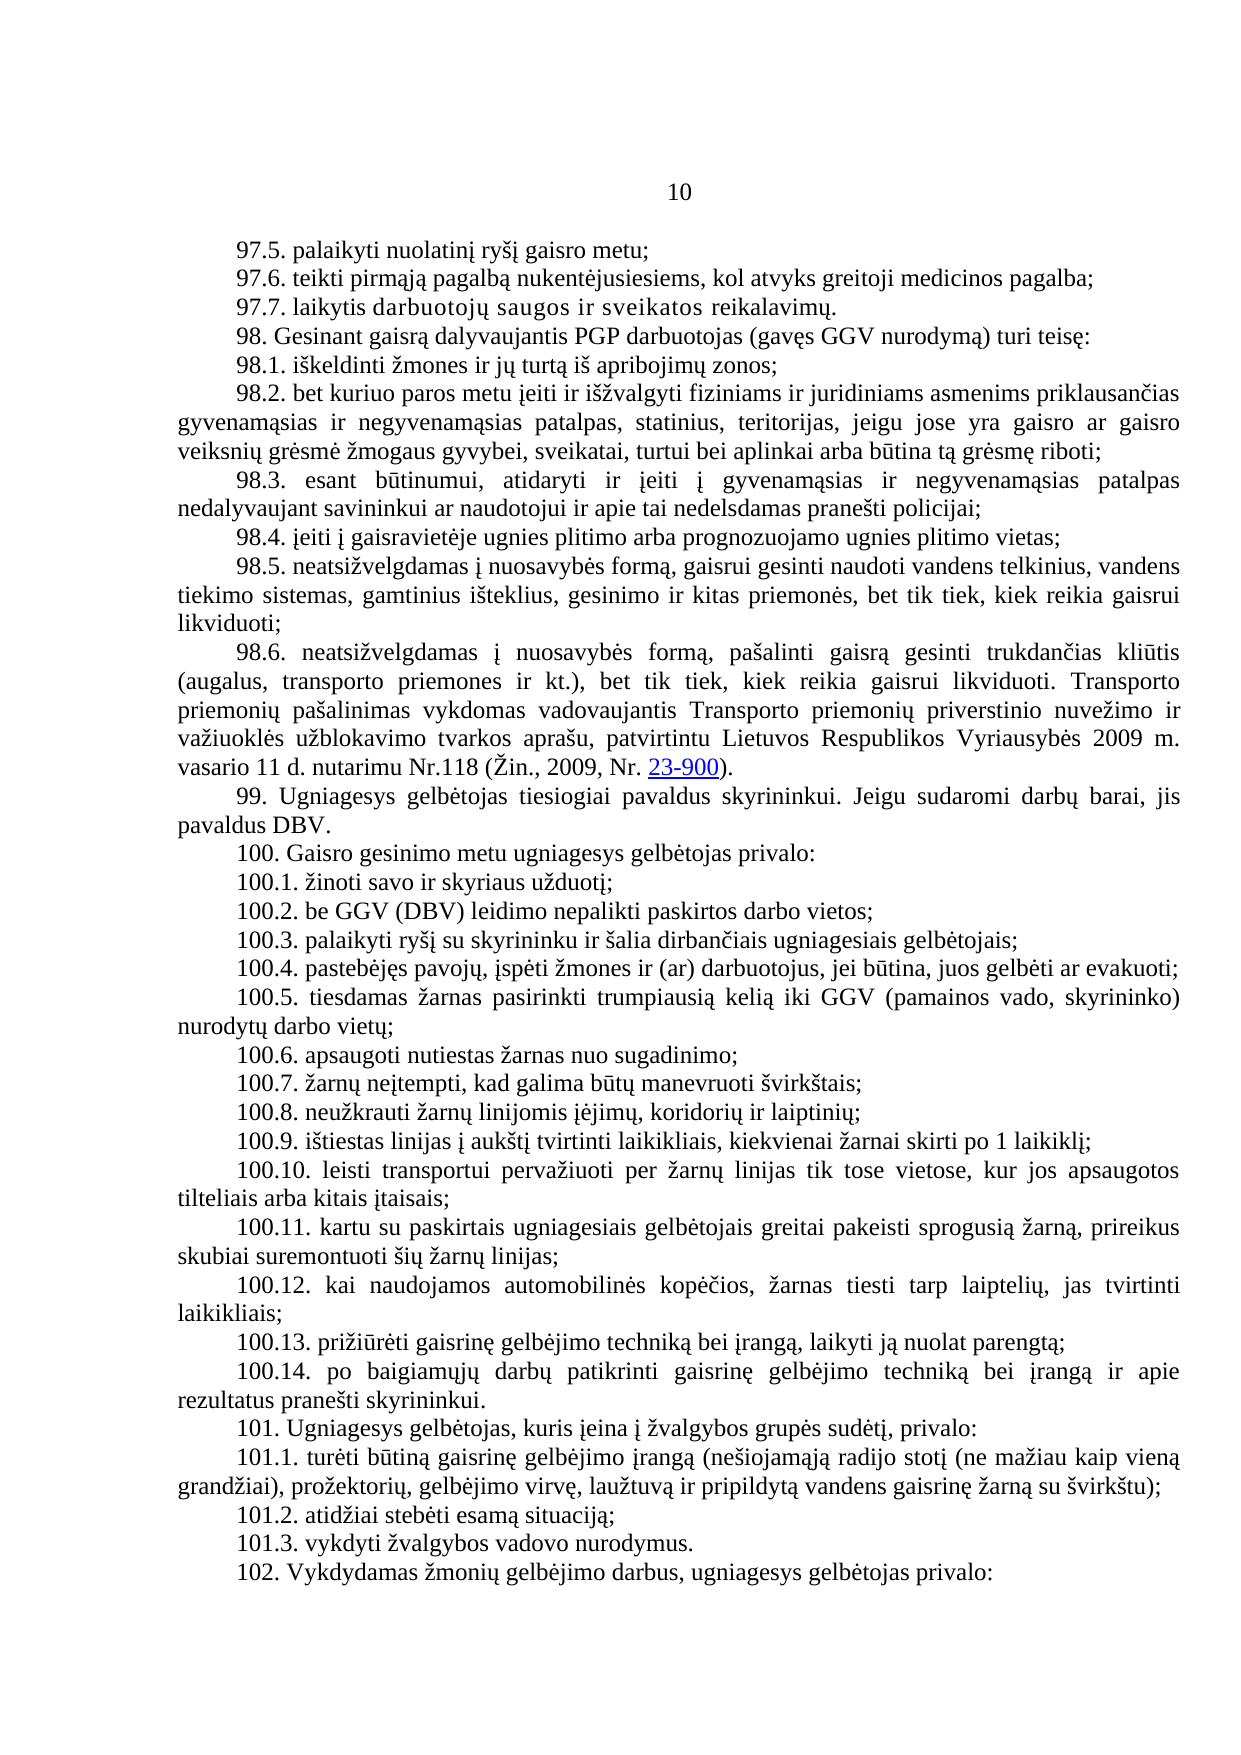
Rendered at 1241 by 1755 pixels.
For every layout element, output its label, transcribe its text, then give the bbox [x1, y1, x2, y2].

text 100.11. kartu su paskirtais ugniagesiais gelbėtojais greitai pakeisti sprogusią žarną, prireikus skubiai suremontuoti šių žarnų linijas; [177, 1212, 1181, 1270]
text 101.3. vykdyti žvalgybos vadovo nurodymus. [177, 1528, 1181, 1557]
text 98.2. bet kuriuo paros metu įeiti ir išžvalgyti fiziniams ir juridiniams asmenims priklausančias gyvenamąsias ir negyvenamąsias patalpas, statinius, teritorijas, jeigu jose yra gaisro ar gaisro veiksnių grėsmė žmogaus gyvybei, sveikatai, turtui bei aplinkai arba būtina tą grėsmę riboti; [177, 378, 1181, 465]
text 100.12. kai naudojamos automobilinės kopėčios, žarnas tiesti tarp laiptelių, jas tvirtinti laikikliais; [177, 1270, 1181, 1327]
text 98. Gesinant gaisrą dalyvaujantis PGP darbuotojas (gavęs GGV nurodymą) turi teisę: [177, 321, 1181, 350]
text 98.1. iškeldinti žmones ir jų turtą iš apribojimų zonos; [177, 350, 1181, 378]
text 100.8. neužkrauti žarnų linijomis įėjimų, koridorių ir laiptinių; [177, 1097, 1181, 1126]
text 100.6. apsaugoti nutiestas žarnas nuo sugadinimo; [177, 1040, 1181, 1068]
text 101.1. turėti būtiną gaisrinę gelbėjimo įrangą (nešiojamąją radijo stotį (ne mažiau kaip vieną grandžiai), prožektorių, gelbėjimo virvę, laužtuvą ir pripildytą vandens gaisrinę žarną su švirkštu); [177, 1442, 1181, 1500]
text 99. Ugniagesys gelbėtojas tiesiogiai pavaldus skyrininkui. Jeigu sudaromi darbų barai, jis pavaldus DBV. [177, 781, 1181, 838]
text 100.1. žinoti savo ir skyriaus užduotį; [177, 867, 1181, 896]
text 100.7. žarnų neįtempti, kad galima būtų manevruoti švirkštais; [177, 1068, 1181, 1097]
text 98.6. neatsižvelgdamas į nuosavybės formą, pašalinti gaisrą gesinti trukdančias kliūtis (augalus, transporto priemones ir kt.), bet tik tiek, kiek reikia gaisrui likviduoti. Transporto priemonių pašalinimas vykdomas vadovaujantis Transporto priemonių priverstinio nuvežimo ir važiuoklės užblokavimo tvarkos aprašu, patvirtintu Lietuvos Respublikos Vyriausybės 2009 m. vasario 11 d. nutarimu Nr.118 (Žin., 2009, Nr. 23-900). [177, 637, 1181, 781]
text 98.5. neatsižvelgdamas į nuosavybės formą, gaisrui gesinti naudoti vandens telkinius, vandens tiekimo sistemas, gamtinius išteklius, gesinimo ir kitas priemonės, bet tik tiek, kiek reikia gaisrui likviduoti; [177, 551, 1181, 637]
text 97.5. palaikyti nuolatinį ryšį gaisro metu; [177, 235, 1181, 263]
text 100.3. palaikyti ryšį su skyrininku ir šalia dirbančiais ugniagesiais gelbėtojais; [177, 925, 1181, 953]
text 100.4. pastebėjęs pavojų, įspėti žmones ir (ar) darbuotojus, jei būtina, juos gelbėti ar evakuoti; [177, 953, 1181, 982]
text 97.7. laikytis darbuotojų saugos ir sveikatos reikalavimų. [177, 292, 1181, 321]
text 100.14. po baigiamųjų darbų patikrinti gaisrinę gelbėjimo techniką bei įrangą ir apie rezultatus pranešti skyrininkui. [177, 1356, 1181, 1413]
text 101.2. atidžiai stebėti esamą situaciją; [177, 1500, 1181, 1528]
text 97.6. teikti pirmąją pagalbą nukentėjusiesiems, kol atvyks greitoji medicinos pagalba; [177, 263, 1181, 292]
text 101. Ugniagesys gelbėtojas, kuris įeina į žvalgybos grupės sudėtį, privalo: [177, 1413, 1181, 1442]
text 98.3. esant būtinumui, atidaryti ir įeiti į gyvenamąsias ir negyvenamąsias patalpas nedalyvaujant savininkui ar naudotojui ir apie tai nedelsdamas pranešti policijai; [177, 465, 1181, 522]
text 100.9. ištiestas linijas į aukštį tvirtinti laikikliais, kiekvienai žarnai skirti po 1 laikiklį; [177, 1126, 1181, 1155]
text 100.10. leisti transportui pervažiuoti per žarnų linijas tik tose vietose, kur jos apsaugotos tilteliais arba kitais įtaisais; [177, 1155, 1181, 1212]
text 100. Gaisro gesinimo metu ugniagesys gelbėtojas privalo: [177, 838, 1181, 867]
text 100.2. be GGV (DBV) leidimo nepalikti paskirtos darbo vietos; [177, 896, 1181, 925]
text 100.5. tiesdamas žarnas pasirinkti trumpiausią kelią iki GGV (pamainos vado, skyrininko) nurodytų darbo vietų; [177, 982, 1181, 1040]
text 98.4. įeiti į gaisravietėje ugnies plitimo arba prognozuojamo ugnies plitimo vietas; [177, 522, 1181, 551]
text 102. Vykdydamas žmonių gelbėjimo darbus, ugniagesys gelbėtojas privalo: [177, 1557, 1181, 1586]
text 100.13. prižiūrėti gaisrinę gelbėjimo techniką bei įrangą, laikyti ją nuolat parengtą; [177, 1327, 1181, 1356]
